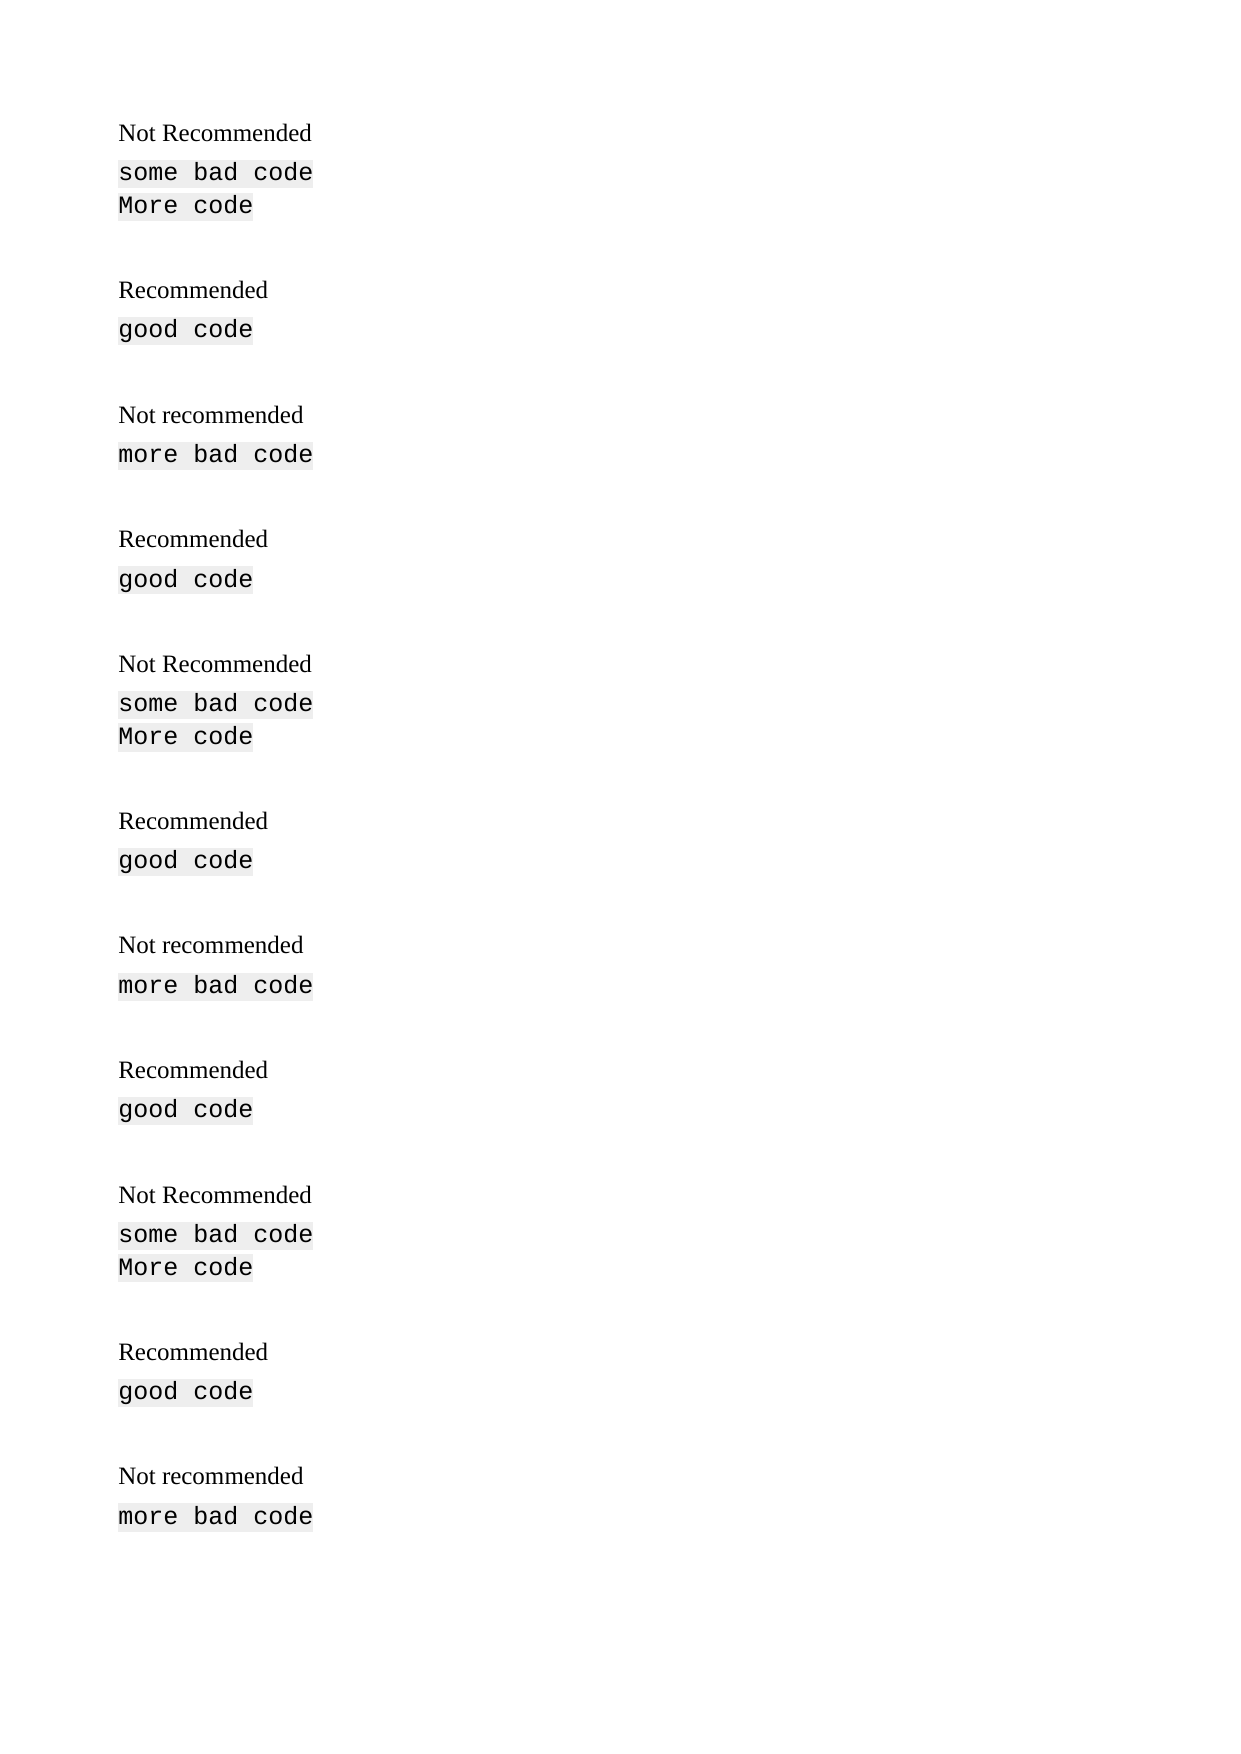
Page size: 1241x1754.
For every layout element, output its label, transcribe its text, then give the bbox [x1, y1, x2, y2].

text good code [253, 848, 1122, 876]
text some bad code [313, 160, 1122, 188]
text good code [253, 566, 1122, 594]
text good code [253, 1097, 1122, 1125]
text More code [253, 1254, 1122, 1282]
text Not Recommended [118, 118, 1122, 147]
text Recommended [118, 275, 1122, 304]
text more bad code [118, 972, 1122, 1001]
text Not recommended [118, 1461, 1122, 1490]
text More code [253, 723, 1122, 752]
text Not Recommended [118, 1180, 1122, 1208]
text good code [253, 1379, 1122, 1407]
text some bad code [313, 1222, 1122, 1250]
text More code [118, 192, 1122, 221]
text more bad code [313, 442, 1122, 470]
text Not Recommended [118, 649, 1122, 678]
text good code [253, 317, 1122, 345]
text Not recommended [118, 400, 1122, 428]
text Recommended [118, 1337, 1122, 1366]
text some bad code [313, 691, 1122, 719]
text Recommended [118, 806, 1122, 835]
text Recommended [118, 524, 1122, 553]
text Not recommended [118, 931, 1122, 959]
text more bad code [313, 1503, 1122, 1532]
text Recommended [118, 1055, 1122, 1084]
